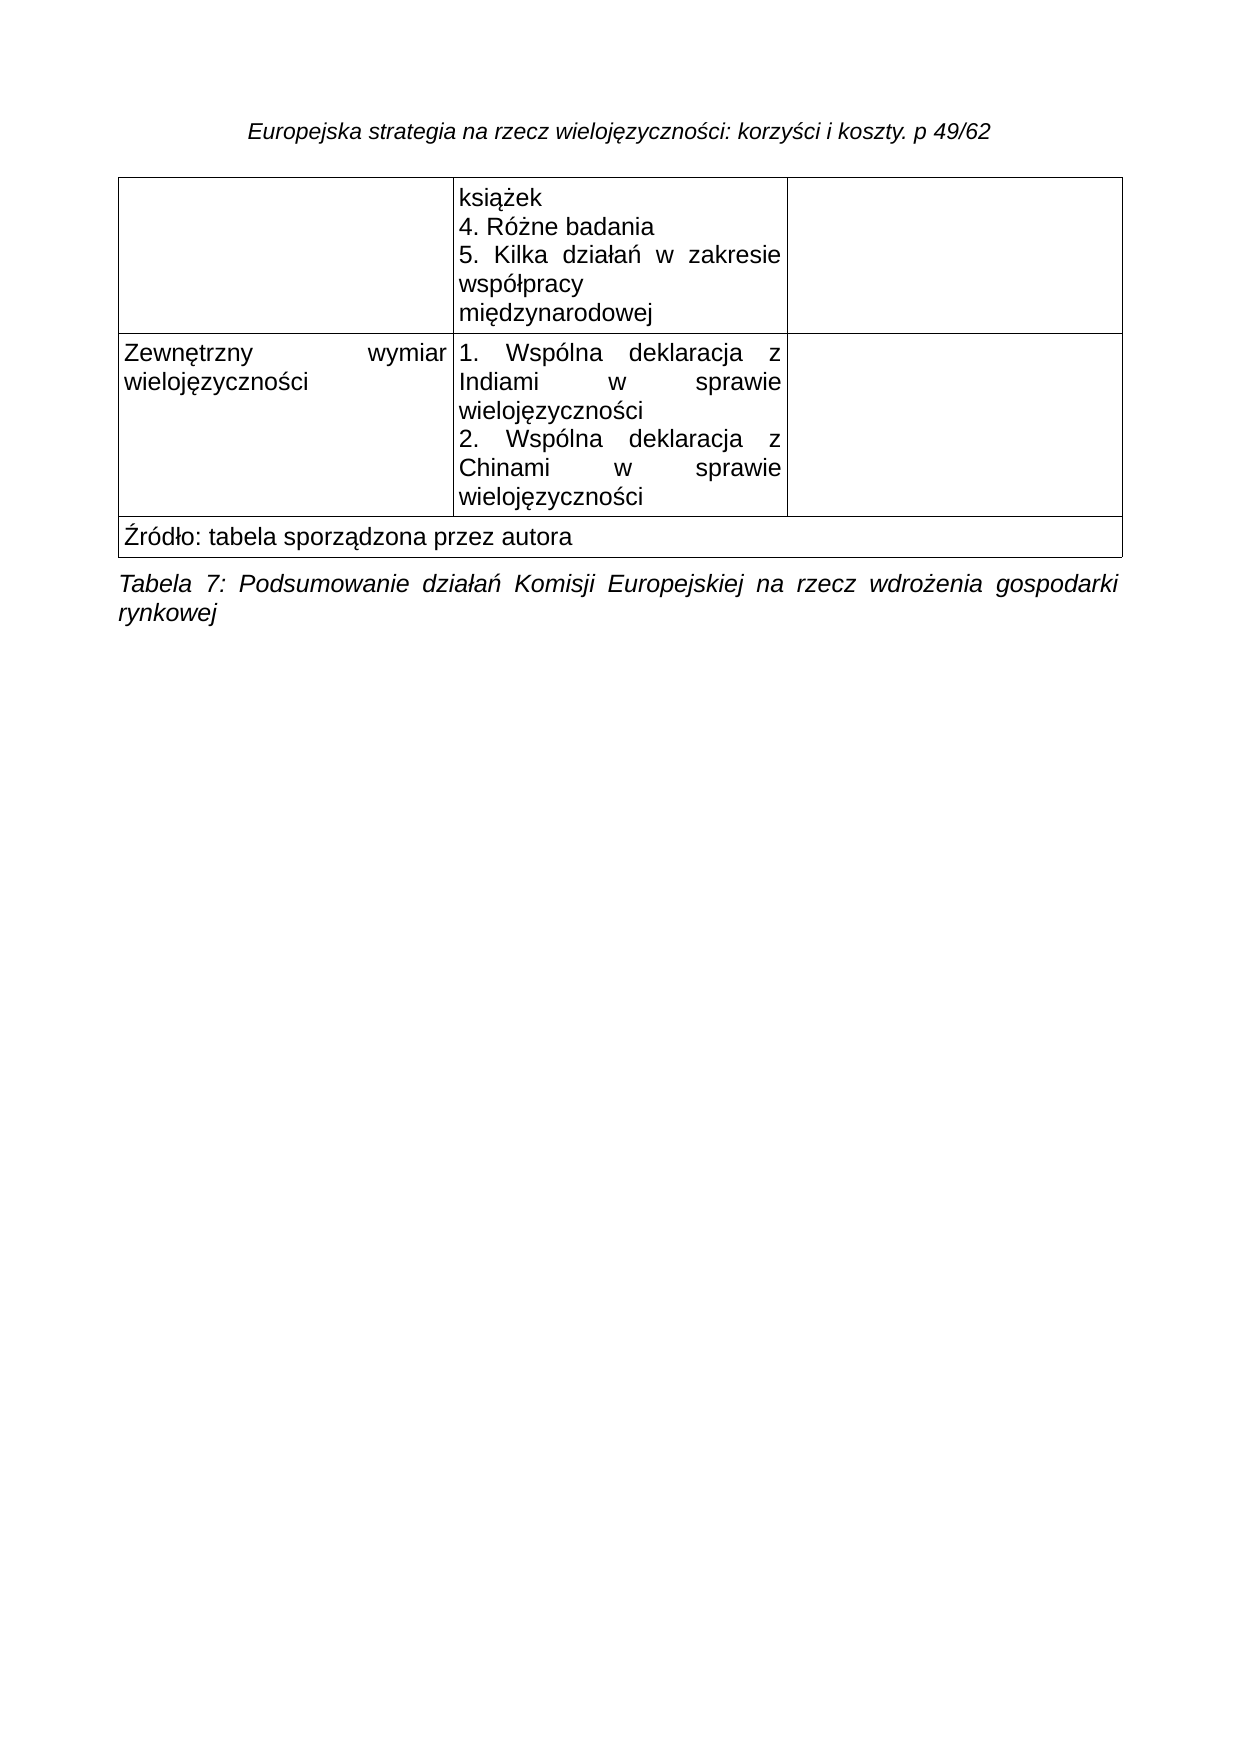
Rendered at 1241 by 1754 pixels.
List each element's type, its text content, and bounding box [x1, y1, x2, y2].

table_cell Źródło: tabela sporządzona przez autora [119, 517, 1122, 557]
text Tabela 7: Podsumowanie działań Komisji Europejskiej na rzecz wdrożenia gospodarki rynkowej [118, 569, 1122, 627]
table_cell Zewnętrzny wymiar wielojęzyczności [119, 334, 453, 516]
table_cell [788, 178, 1122, 332]
table_cell książek 4. Różne badania 5. Kilka działań w zakresie współpracy międzynarodowej [454, 178, 787, 332]
table_cell [119, 178, 453, 332]
table_cell 1. Wspólna deklaracja z Indiami w sprawie wielojęzyczności 2. Wspólna deklaracja z Chinami w sprawie wielojęzyczności [454, 334, 787, 516]
table_cell [788, 334, 1122, 516]
